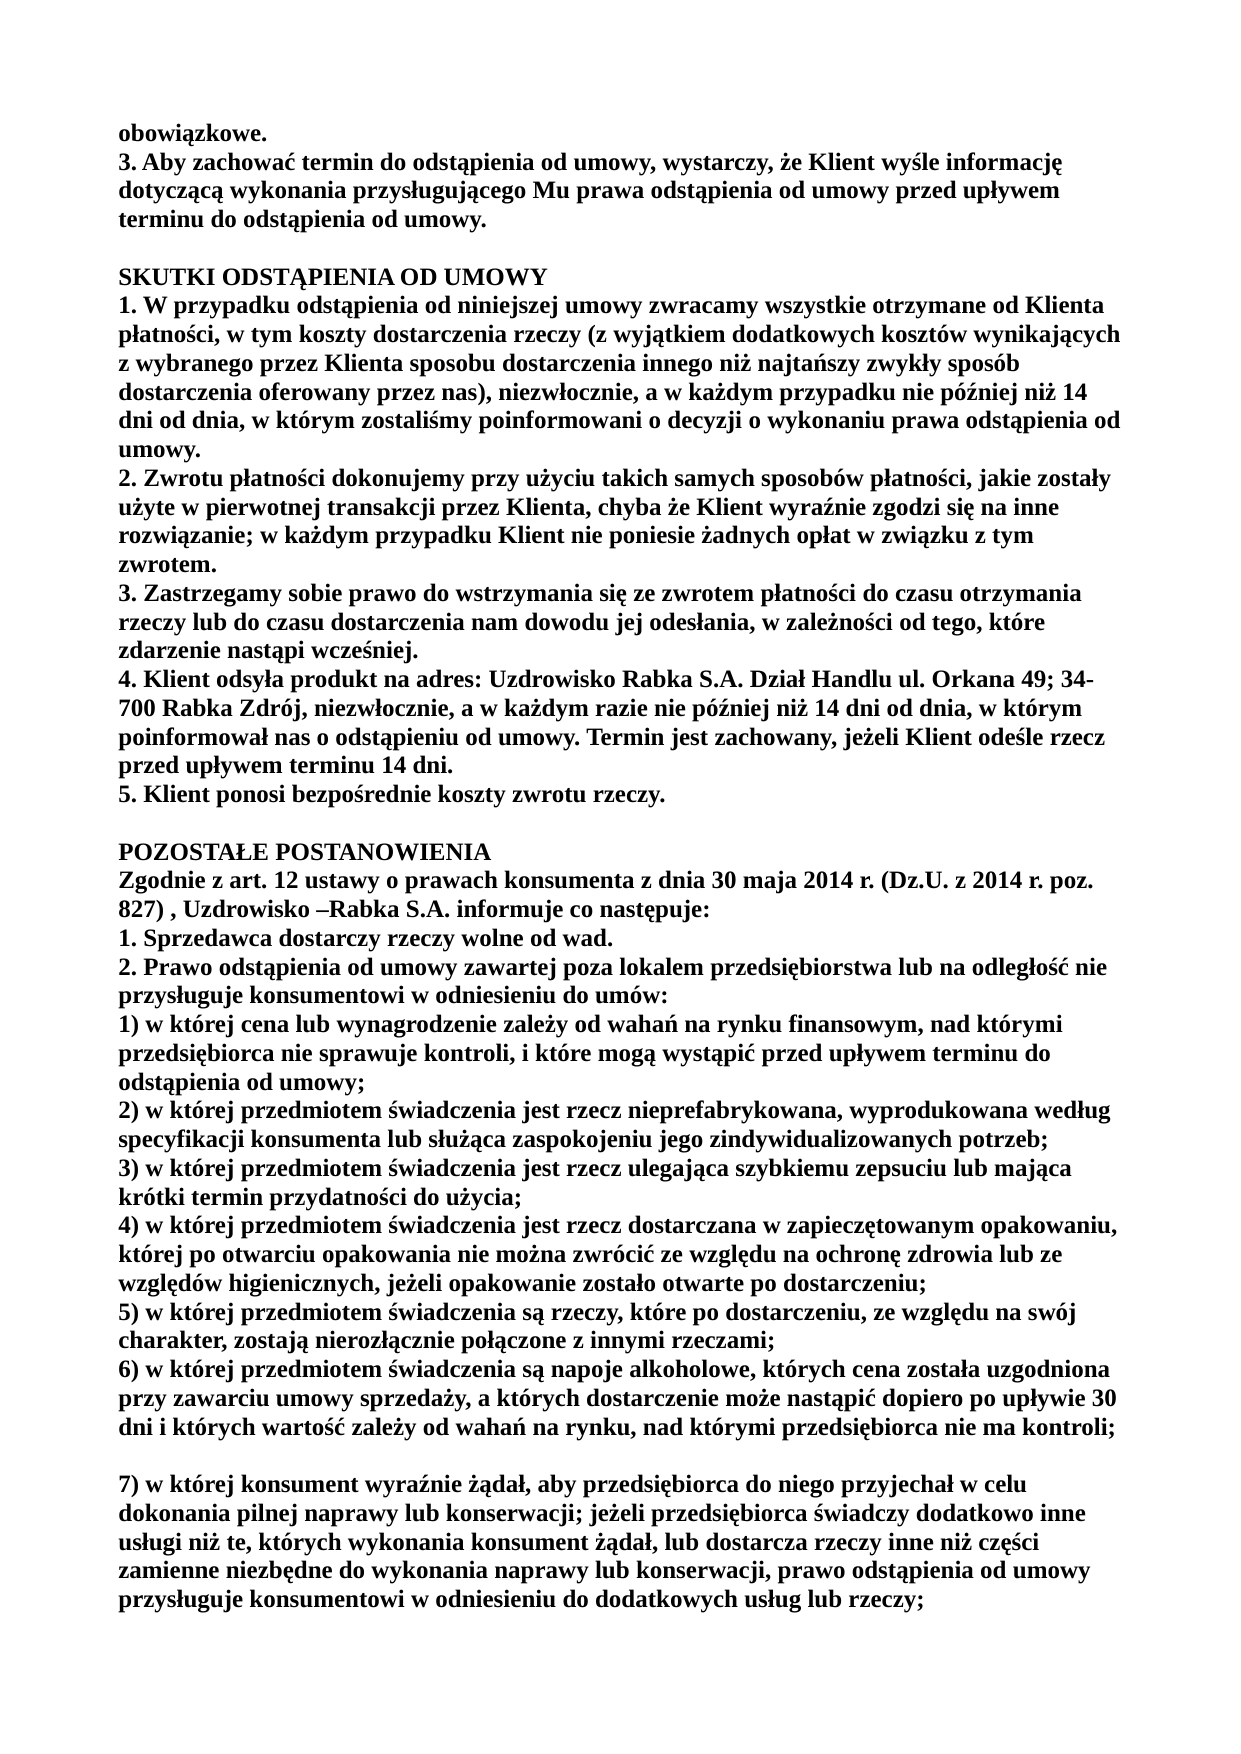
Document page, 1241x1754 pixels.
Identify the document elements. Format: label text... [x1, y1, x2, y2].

text obowiązkowe. 3. Aby zachować termin do odstąpienia od umowy, wystarczy, że Klient wyśle informację dotyczącą wykonania przysługującego Mu prawa odstąpienia od umowy przed upływem terminu do odstąpienia od umowy. SKUTKI ODSTĄPIENIA OD UMOWY 1. W przypadku odstąpienia od niniejszej umowy zwracamy wszystkie otrzymane od Klienta płatności, w tym koszty dostarczenia rzeczy (z wyjątkiem dodatkowych kosztów wynikających z wybranego przez Klienta sposobu dostarczenia innego niż najtańszy zwykły sposób dostarczenia oferowany przez nas), niezwłocznie, a w każdym przypadku nie później niż 14 dni od dnia, w którym zostaliśmy poinformowani o decyzji o wykonaniu prawa odstąpienia od umowy. 2. Zwrotu płatności dokonujemy przy użyciu takich samych sposobów płatności, jakie zostały użyte w pierwotnej transakcji przez Klienta, chyba że Klient wyraźnie zgodzi się na inne rozwiązanie; w każdym przypadku Klient nie poniesie żadnych opłat w związku z tym zwrotem. 3. Zastrzegamy sobie prawo do wstrzymania się ze zwrotem płatności do czasu otrzymania rzeczy lub do czasu dostarczenia nam dowodu jej odesłania, w zależności od tego, które zdarzenie nastąpi wcześniej. 4. Klient odsyła produkt na adres: Uzdrowisko Rabka S.A. Dział Handlu ul. Orkana 49; 34-700 Rabka Zdrój, niezwłocznie, a w każdym razie nie później niż 14 dni od dnia, w którym poinformował nas o odstąpieniu od umowy. Termin jest zachowany, jeżeli Klient odeśle rzecz przed upływem terminu 14 dni. 5. Klient ponosi bezpośrednie koszty zwrotu rzeczy. POZOSTAŁE POSTANOWIENIA Zgodnie z art. 12 ustawy o prawach konsumenta z dnia 30 maja 2014 r. (Dz.U. z 2014 r. poz. 827) , Uzdrowisko –Rabka S.A. informuje co następuje: 1. Sprzedawca dostarczy rzeczy wolne od wad. 2. Prawo odstąpienia od umowy zawartej poza lokalem przedsiębiorstwa lub na odległość nie przysługuje konsumentowi w odniesieniu do umów: 1) w której cena lub wynagrodzenie zależy od wahań na rynku finansowym, nad którymi przedsiębiorca nie sprawuje kontroli, i które mogą wystąpić przed upływem terminu do odstąpienia od umowy; 2) w której przedmiotem świadczenia jest rzecz nieprefabrykowana, wyprodukowana według specyfikacji konsumenta lub służąca zaspokojeniu jego zindywidualizowanych potrzeb; 3) w której przedmiotem świadczenia jest rzecz ulegająca szybkiemu zepsuciu lub mająca krótki termin przydatności do użycia; 4) w której przedmiotem świadczenia jest rzecz dostarczana w zapieczętowanym opakowaniu, której po otwarciu opakowania nie można zwrócić ze względu na ochronę zdrowia lub ze względów higienicznych, jeżeli opakowanie zostało otwarte po dostarczeniu; 5) w której przedmiotem świadczenia są rzeczy, które po dostarczeniu, ze względu na swój charakter, zostają nierozłącznie połączone z innymi rzeczami; 6) w której przedmiotem świadczenia są napoje alkoholowe, których cena została uzgodniona przy zawarciu umowy sprzedaży, a których dostarczenie może nastąpić dopiero po upływie 30 dni i których wartość zależy od wahań na rynku, nad którymi przedsiębiorca nie ma kontroli; 7) w której konsument wyraźnie żądał, aby przedsiębiorca do niego przyjechał w celu dokonania pilnej naprawy lub konserwacji; jeżeli przedsiębiorca świadczy dodatkowo inne usługi niż te, których wykonania konsument żądał, lub dostarcza rzeczy inne niż części zamienne niezbędne do wykonania naprawy lub konserwacji, prawo odstąpienia od umowy przysługuje konsumentowi w odniesieniu do dodatkowych usług lub rzeczy; [118, 118, 1122, 1613]
